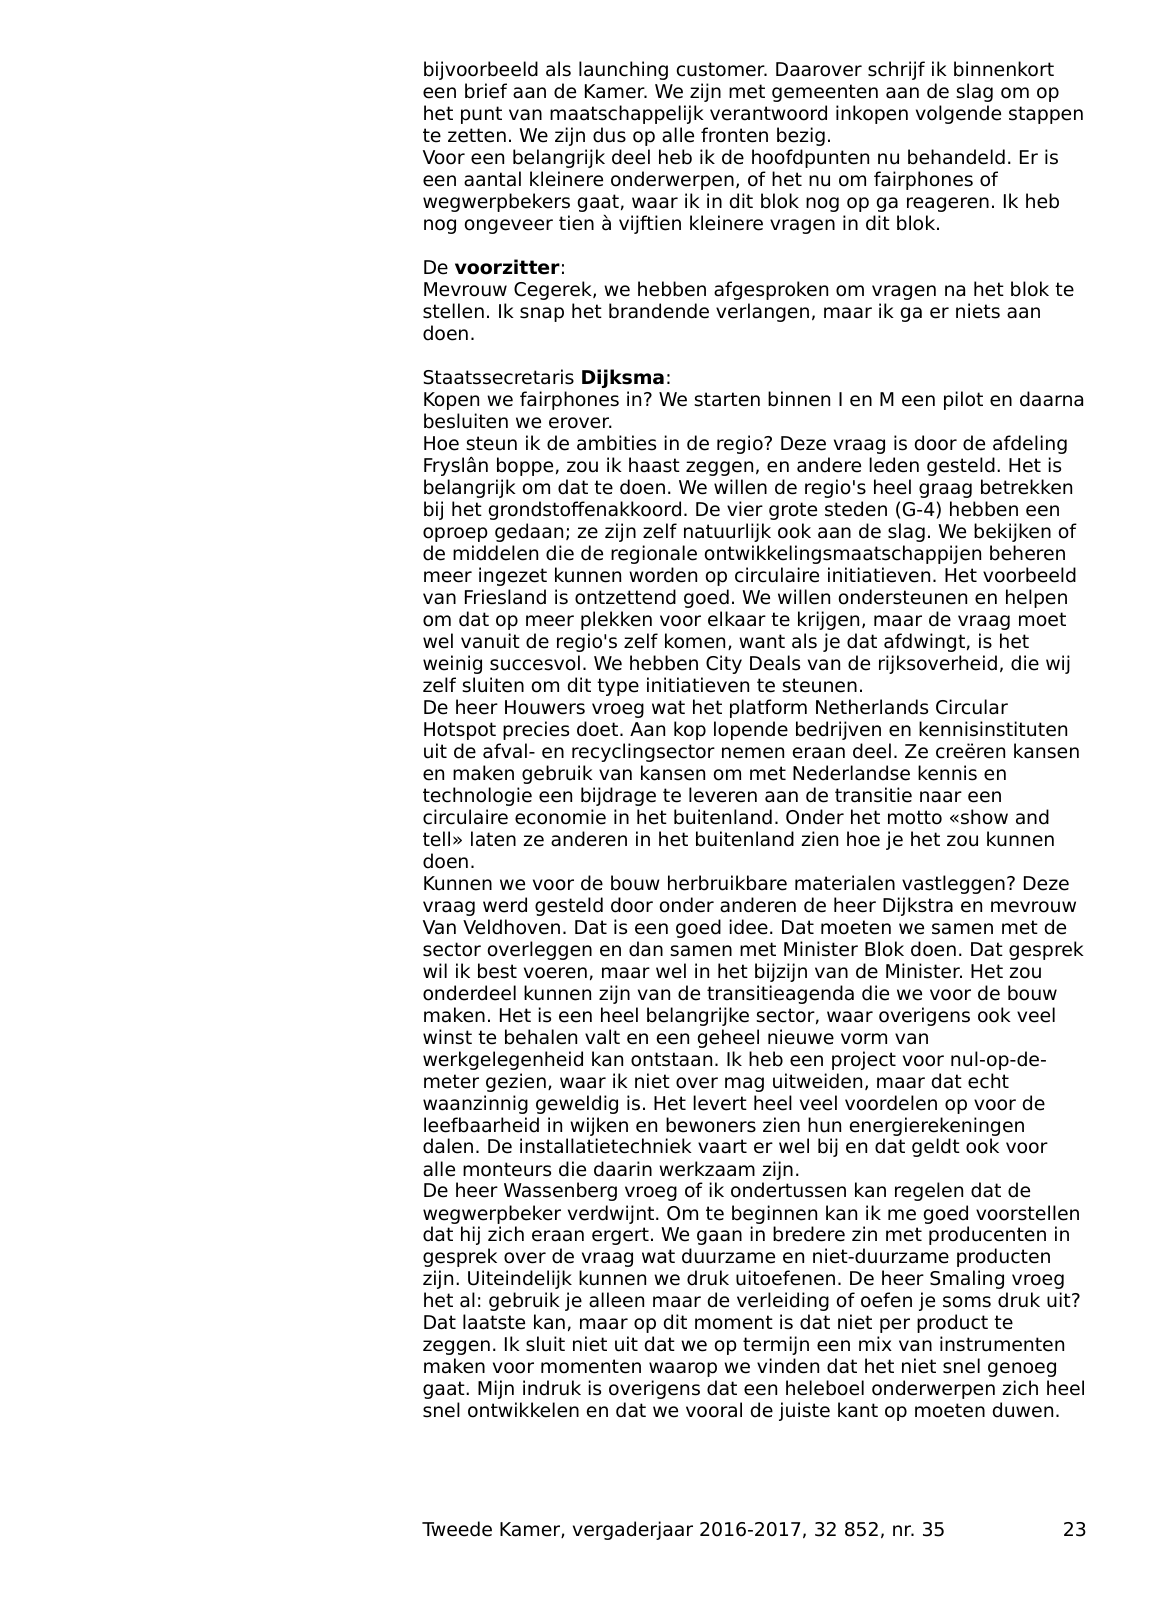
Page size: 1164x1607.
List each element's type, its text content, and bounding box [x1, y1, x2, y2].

text Kunnen we voor de bouw herbruikbare materialen vastleggen? Deze vraag werd gesteld door onder anderen de heer Dijkstra en mevrouw Van Veldhoven. Dat is een goed idee. Dat moeten we samen met de sector overleggen en dan samen met Minister Blok doen. Dat gesprek wil ik best voeren, maar wel in het bijzijn van de Minister. Het zou onderdeel kunnen zijn van de transitieagenda die we voor de bouw maken. Het is een heel belangrijke sector, waar overigens ook veel winst te behalen valt en een geheel nieuwe vorm van werkgelegenheid kan ontstaan. Ik heb een project voor nul-op-de-meter gezien, waar ik niet over mag uitweiden, maar dat echt waanzinnig geweldig is. Het levert heel veel voordelen op voor de leefbaarheid in wijken en bewoners zien hun energierekeningen dalen. De installatietechniek vaart er wel bij en dat geldt ook voor alle monteurs die daarin werkzaam zijn. [422, 873, 1087, 1180]
text De heer Wassenberg vroeg of ik ondertussen kan regelen dat de wegwerpbeker verdwijnt. Om te beginnen kan ik me goed voorstellen dat hij zich eraan ergert. We gaan in bredere zin met producenten in gesprek over de vraag wat duurzame en niet-duurzame producten zijn. Uiteindelijk kunnen we druk uitoefenen. De heer Smaling vroeg het al: gebruik je alleen maar de verleiding of oefen je soms druk uit? Dat laatste kan, maar op dit moment is dat niet per product te zeggen. Ik sluit niet uit dat we op termijn een mix van instrumenten maken voor momenten waarop we vinden dat het niet snel genoeg gaat. Mijn indruk is overigens dat een heleboel onderwerpen zich heel snel ontwikkelen en dat we vooral de juiste kant op moeten duwen. [422, 1180, 1087, 1422]
text Voor een belangrijk deel heb ik de hoofdpunten nu behandeld. Er is een aantal kleinere onderwerpen, of het nu om fairphones of wegwerpbekers gaat, waar ik in dit blok nog op ga reageren. Ik heb nog ongeveer tien à vijftien kleinere vragen in dit blok. [422, 147, 1087, 235]
text Mevrouw Cegerek, we hebben afgesproken om vragen na het blok te stellen. Ik snap het brandende verlangen, maar ik ga er niets aan doen. [422, 279, 1087, 345]
text Hoe steun ik de ambities in de regio? Deze vraag is door de afdeling Fryslân boppe, zou ik haast zeggen, en andere leden gesteld. Het is belangrijk om dat te doen. We willen de regio's heel graag betrekken bij het grondstoffenakkoord. De vier grote steden (G-4) hebben een oproep gedaan; ze zijn zelf natuurlijk ook aan de slag. We bekijken of de middelen die de regionale ontwikkelingsmaatschappijen beheren meer ingezet kunnen worden op circulaire initiatieven. Het voorbeeld van Friesland is ontzettend goed. We willen ondersteunen en helpen om dat op meer plekken voor elkaar te krijgen, maar de vraag moet wel vanuit de regio's zelf komen, want als je dat afdwingt, is het weinig succesvol. We hebben City Deals van de rijksoverheid, die wij zelf sluiten om dit type initiatieven te steunen. [422, 433, 1087, 697]
text Staatssecretaris Dijksma: [422, 367, 1087, 389]
text bijvoorbeeld als launching customer. Daarover schrijf ik binnenkort een brief aan de Kamer. We zijn met gemeenten aan de slag om op het punt van maatschappelijk verantwoord inkopen volgende stappen te zetten. We zijn dus op alle fronten bezig. [422, 59, 1087, 147]
text De heer Houwers vroeg wat het platform Netherlands Circular Hotspot precies doet. Aan kop lopende bedrijven en kennisinstituten uit de afval- en recyclingsector nemen eraan deel. Ze creëren kansen en maken gebruik van kansen om met Nederlandse kennis en technologie een bijdrage te leveren aan de transitie naar een circulaire economie in het buitenland. Onder het motto «show and tell» laten ze anderen in het buitenland zien hoe je het zou kunnen doen. [422, 697, 1087, 873]
text Kopen we fairphones in? We starten binnen I en M een pilot en daarna besluiten we erover. [422, 389, 1087, 433]
text De voorzitter: [422, 257, 1087, 279]
